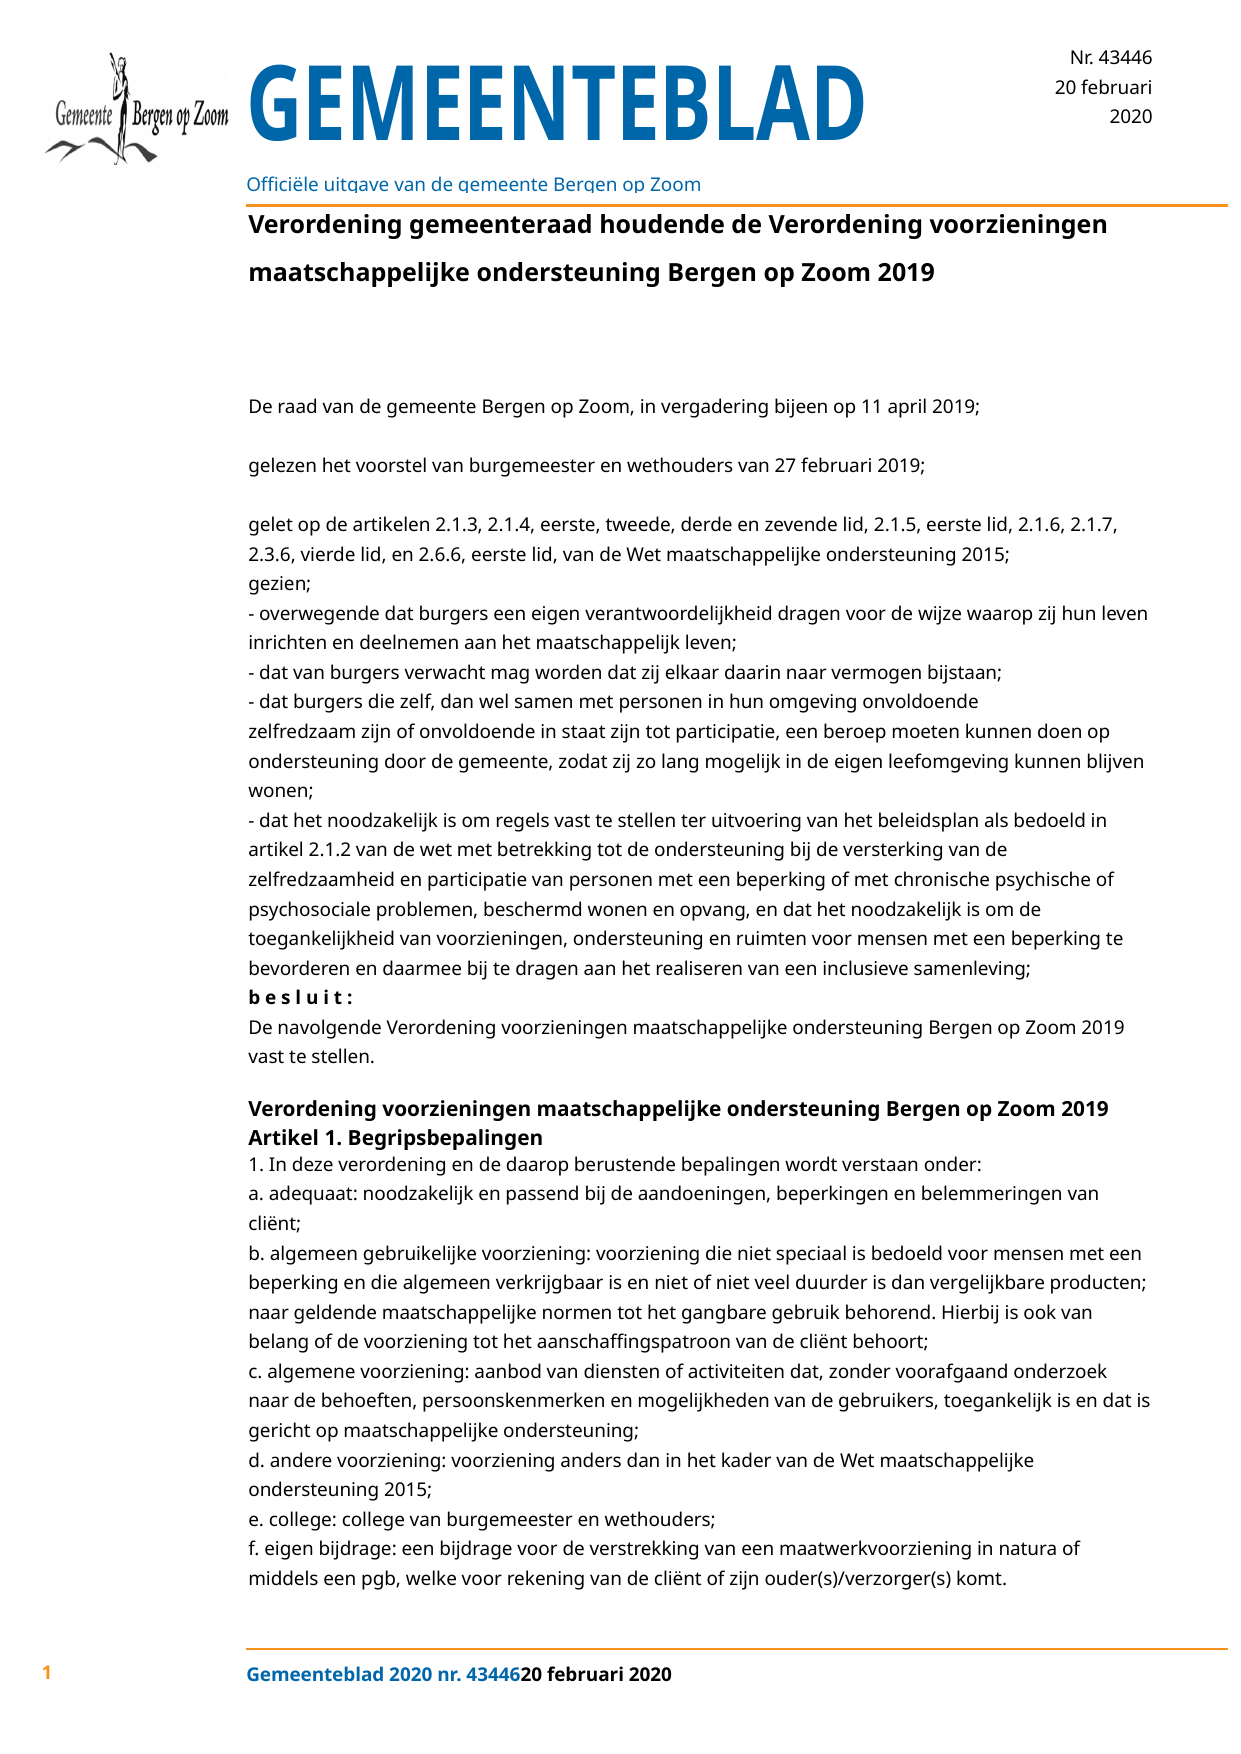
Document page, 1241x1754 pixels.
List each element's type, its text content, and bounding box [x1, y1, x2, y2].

text Verordening gemeenteraad houdende de Verordening voorzieningen maatschappelijke ondersteuning Bergen op Zoom 2019 [248, 207, 1152, 288]
text - dat het noodzakelijk is om regels vast te stellen ter uitvoering van het beleidsplan als bedoeld in artikel 2.1.2 van de wet met betrekking tot de ondersteuning bij de versterking van de zelfredzaamheid en participatie van personen met een beperking of met chronische psychische of psychosociale problemen, beschermd wonen en opvang, en dat het noodzakelijk is om de toegankelijkheid van voorzieningen, ondersteuning en ruimten voor mensen met een beperking te bevorderen en daarmee bij te dragen aan het realiseren van een inclusieve samenleving; [248, 807, 1152, 981]
text Verordening voorzieningen maatschappelijke ondersteuning Bergen op Zoom 2019 Artikel 1. Begripsbepalingen [248, 1094, 1152, 1151]
text gelezen het voorstel van burgemeester en wethouders van 27 februari 2019; [248, 452, 1152, 478]
text - dat burgers die zelf, dan wel samen met personen in hun omgeving onvoldoende [248, 689, 1152, 714]
text De navolgende Verordening voorzieningen maatschappelijke ondersteuning Bergen op Zoom 2019 vast te stellen. [248, 1014, 1152, 1069]
text c. algemene voorziening: aanbod van diensten of activiteiten dat, zonder voorafgaand onderzoek naar de behoeften, persoonskenmerken en mogelijkheden van de gebruikers, toegankelijk is en dat is gericht op maatschappelijke ondersteuning; [248, 1358, 1152, 1443]
text b. algemeen gebruikelijke voorziening: voorziening die niet speciaal is bedoeld voor mensen met een beperking en die algemeen verkrijgbaar is en niet of niet veel duurder is dan vergelijkbare producten; naar geldende maatschappelijke normen tot het gangbare gebruik behorend. Hierbij is ook van belang of de voorziening tot het aanschaffingspatroon van de cliënt behoort; [248, 1240, 1152, 1354]
text gelet op de artikelen 2.1.3, 2.1.4, eerste, tweede, derde en zevende lid, 2.1.5, eerste lid, 2.1.6, 2.1.7, 2.3.6, vierde lid, en 2.6.6, eerste lid, van de Wet maatschappelijke ondersteuning 2015; [248, 511, 1152, 567]
text d. andere voorziening: voorziening anders dan in het kader van de Wet maatschappelijke ondersteuning 2015; [248, 1447, 1152, 1502]
text gezien; [248, 570, 1152, 596]
picture [41, 47, 231, 172]
text a. adequaat: noodzakelijk en passend bij de aandoeningen, beperkingen en belemmeringen van cliënt; [248, 1181, 1152, 1236]
text 1. In deze verordening en de daarop berustende bepalingen wordt verstaan onder: [248, 1151, 1152, 1177]
text De raad van de gemeente Bergen op Zoom, in vergadering bijeen op 11 april 2019; [248, 393, 1152, 419]
text - overwegende dat burgers een eigen verantwoordelijkheid dragen voor de wijze waarop zij hun leven inrichten en deelnemen aan het maatschappelijk leven; [248, 600, 1152, 655]
text - dat van burgers verwacht mag worden dat zij elkaar daarin naar vermogen bijstaan; [248, 659, 1152, 685]
text b e s l u i t : [248, 984, 1152, 1010]
text e. college: college van burgemeester en wethouders; [248, 1506, 1152, 1532]
text zelfredzaam zijn of onvoldoende in staat zijn tot participatie, een beroep moeten kunnen doen op ondersteuning door de gemeente, zodat zij zo lang mogelijk in de eigen leefomgeving kunnen blijven wonen; [248, 718, 1152, 803]
text f. eigen bijdrage: een bijdrage voor de verstrekking van een maatwerkvoorziening in natura of middels een pgb, welke voor rekening van de cliënt of zijn ouder(s)/verzorger(s) komt. [248, 1536, 1152, 1591]
